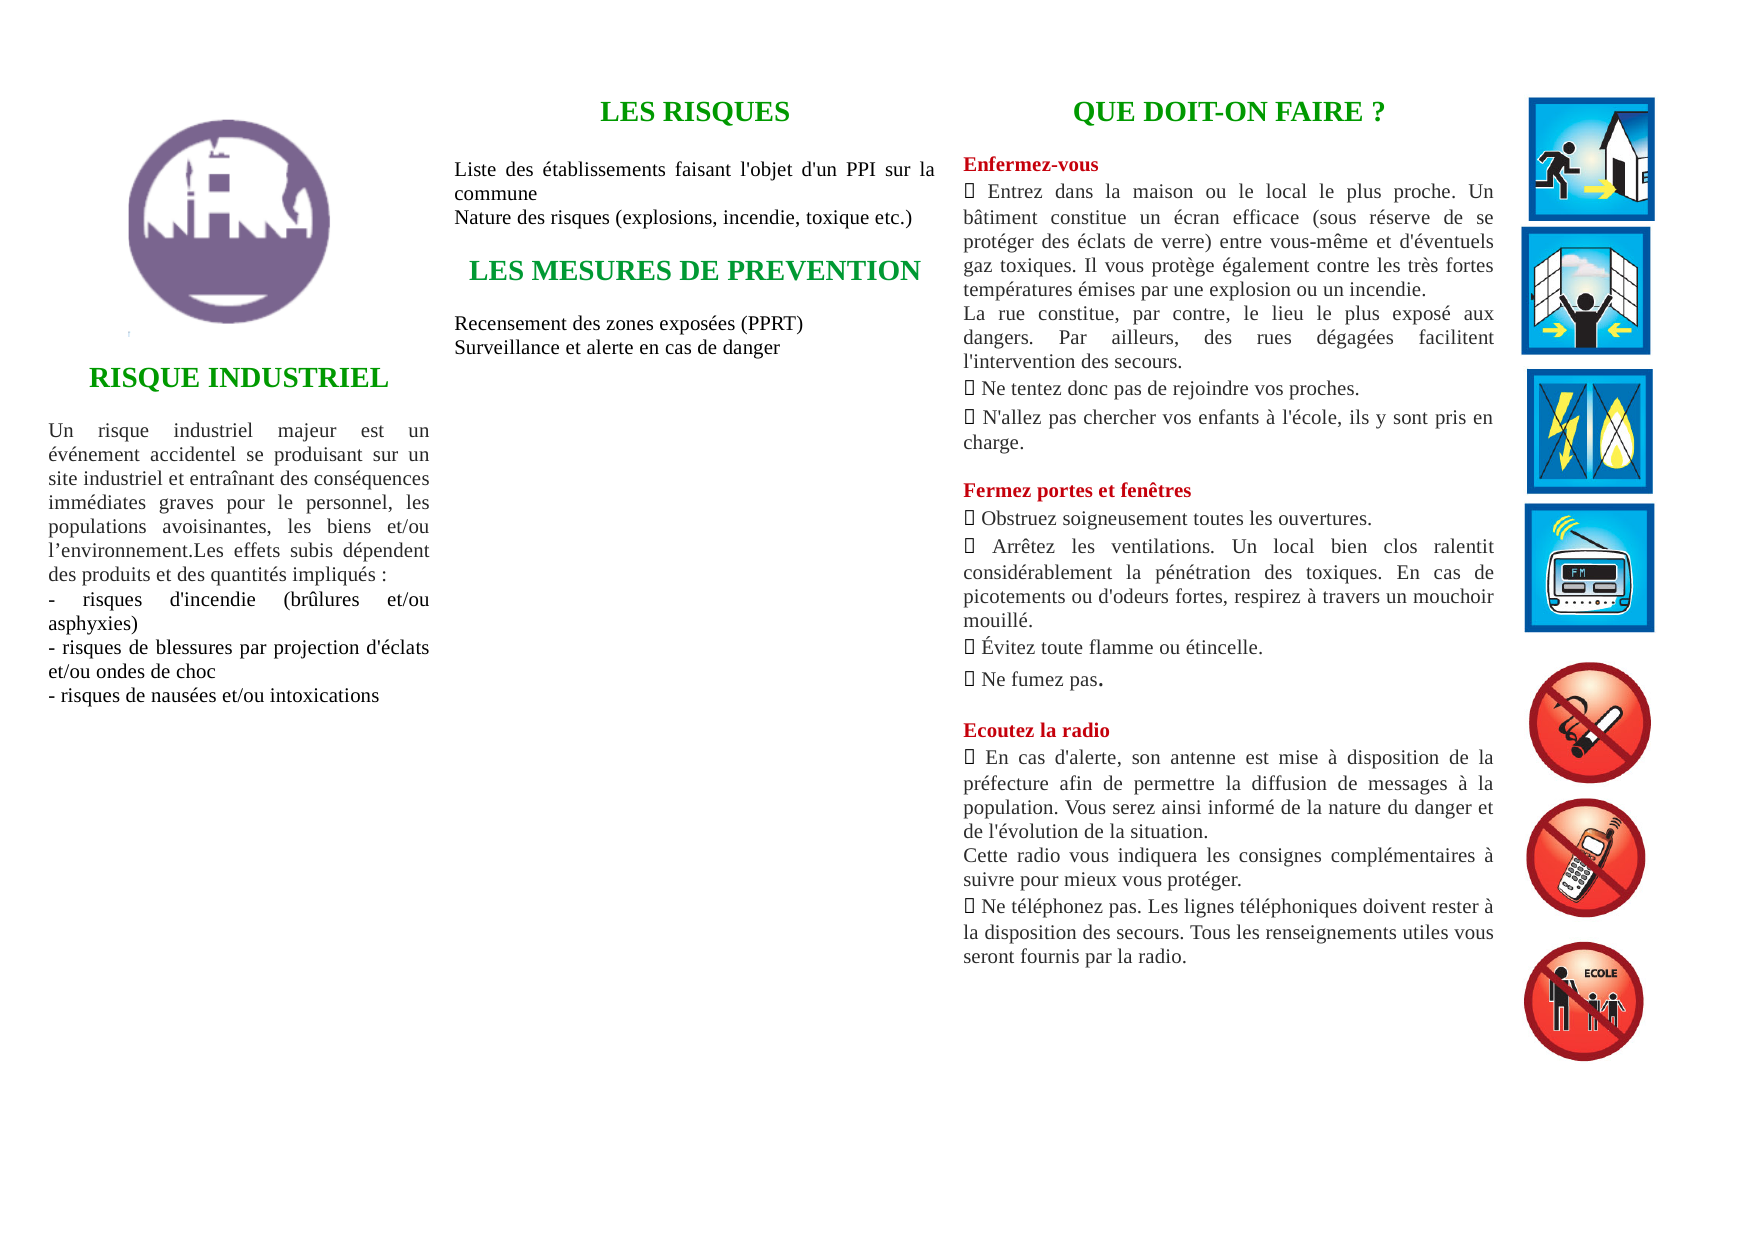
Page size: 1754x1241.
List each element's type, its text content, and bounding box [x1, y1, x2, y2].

text Liste des établissements faisant l'objet d'un PPI sur la commune [454, 157, 936, 205]
text LES MESURES DE PREVENTION [454, 253, 936, 287]
text La rue constitue, par contre, le lieu le plus exposé aux dangers. Par ailleurs, des rues dégagées facilitent l'intervention des secours. [963, 301, 1495, 373]
text LES RISQUES [454, 94, 936, 128]
text Un risque industriel majeur est un événement accidentel se produisant sur un site industriel et entraînant des conséquences immédiates graves pour le personnel, les populations avoisinantes, les biens et/ou l’environnement. Les effets subis dépendent des produits et des quantités impliqués : [48, 418, 430, 586]
text  Arrêtez les ventilations. Un local bien clos ralentit considérablement la pénétration des toxiques. En cas de picotements ou d'odeurs fortes, respirez à travers un mouchoir mouillé. [963, 531, 1495, 632]
picture [128, 112, 334, 337]
text - risques de nausées et/ou intoxications [48, 683, 430, 707]
text QUE DOIT-ON FAIRE ? [963, 94, 1495, 128]
text Fermez portes et fenêtres [963, 478, 1495, 502]
text - risques de blessures par projection d'éclats et/ou ondes de choc [48, 634, 430, 683]
text  Entrez dans la maison ou le local le plus proche. Un bâtiment constitue un écran efficace (sous réserve de se protéger des éclats de verre) entre vous-même et d'éventuels gaz toxiques. Il vous protège également contre les très fortes températures émises par une explosion ou un incendie. [963, 176, 1495, 301]
text  En cas d'alerte, son antenne est mise à disposition de la préfecture afin de permettre la diffusion de messages à la population. Vous serez ainsi informé de la nature du danger et de l'évolution de la situation. [963, 742, 1495, 843]
picture [1518, 657, 1659, 923]
text Recensement des zones exposées (PPRT) [454, 311, 936, 335]
text  Obstruez soigneusement toutes les ouvertures. [963, 502, 1495, 531]
picture [1518, 936, 1654, 1064]
text  Évitez toute flamme ou étincelle. [963, 632, 1495, 660]
text - risques d'incendie (brûlures et/ou asphyxies) [48, 586, 430, 634]
text  N'allez pas chercher vos enfants à l'école, ils y sont pris en charge. [963, 402, 1495, 454]
text  Ne fumez pas. [963, 660, 1495, 694]
text Nature des risques (explosions, incendie, toxique etc.) [454, 205, 936, 229]
text Enfermez-vous [963, 152, 1495, 176]
text RISQUE INDUSTRIEL [48, 360, 430, 394]
text  Ne tentez donc pas de rejoindre vos proches. [963, 373, 1495, 402]
picture [1518, 94, 1659, 358]
text Surveillance et alerte en cas de danger [454, 335, 936, 359]
text Ecoutez la radio [963, 718, 1495, 742]
text Cette radio vous indiquera les consignes complémentaires à suivre pour mieux vous protéger. [963, 843, 1495, 891]
picture [1522, 366, 1658, 634]
text  Ne téléphonez pas. Les lignes téléphoniques doivent rester à la disposition des secours. Tous les renseignements utiles vous seront fournis par la radio. [963, 891, 1495, 968]
